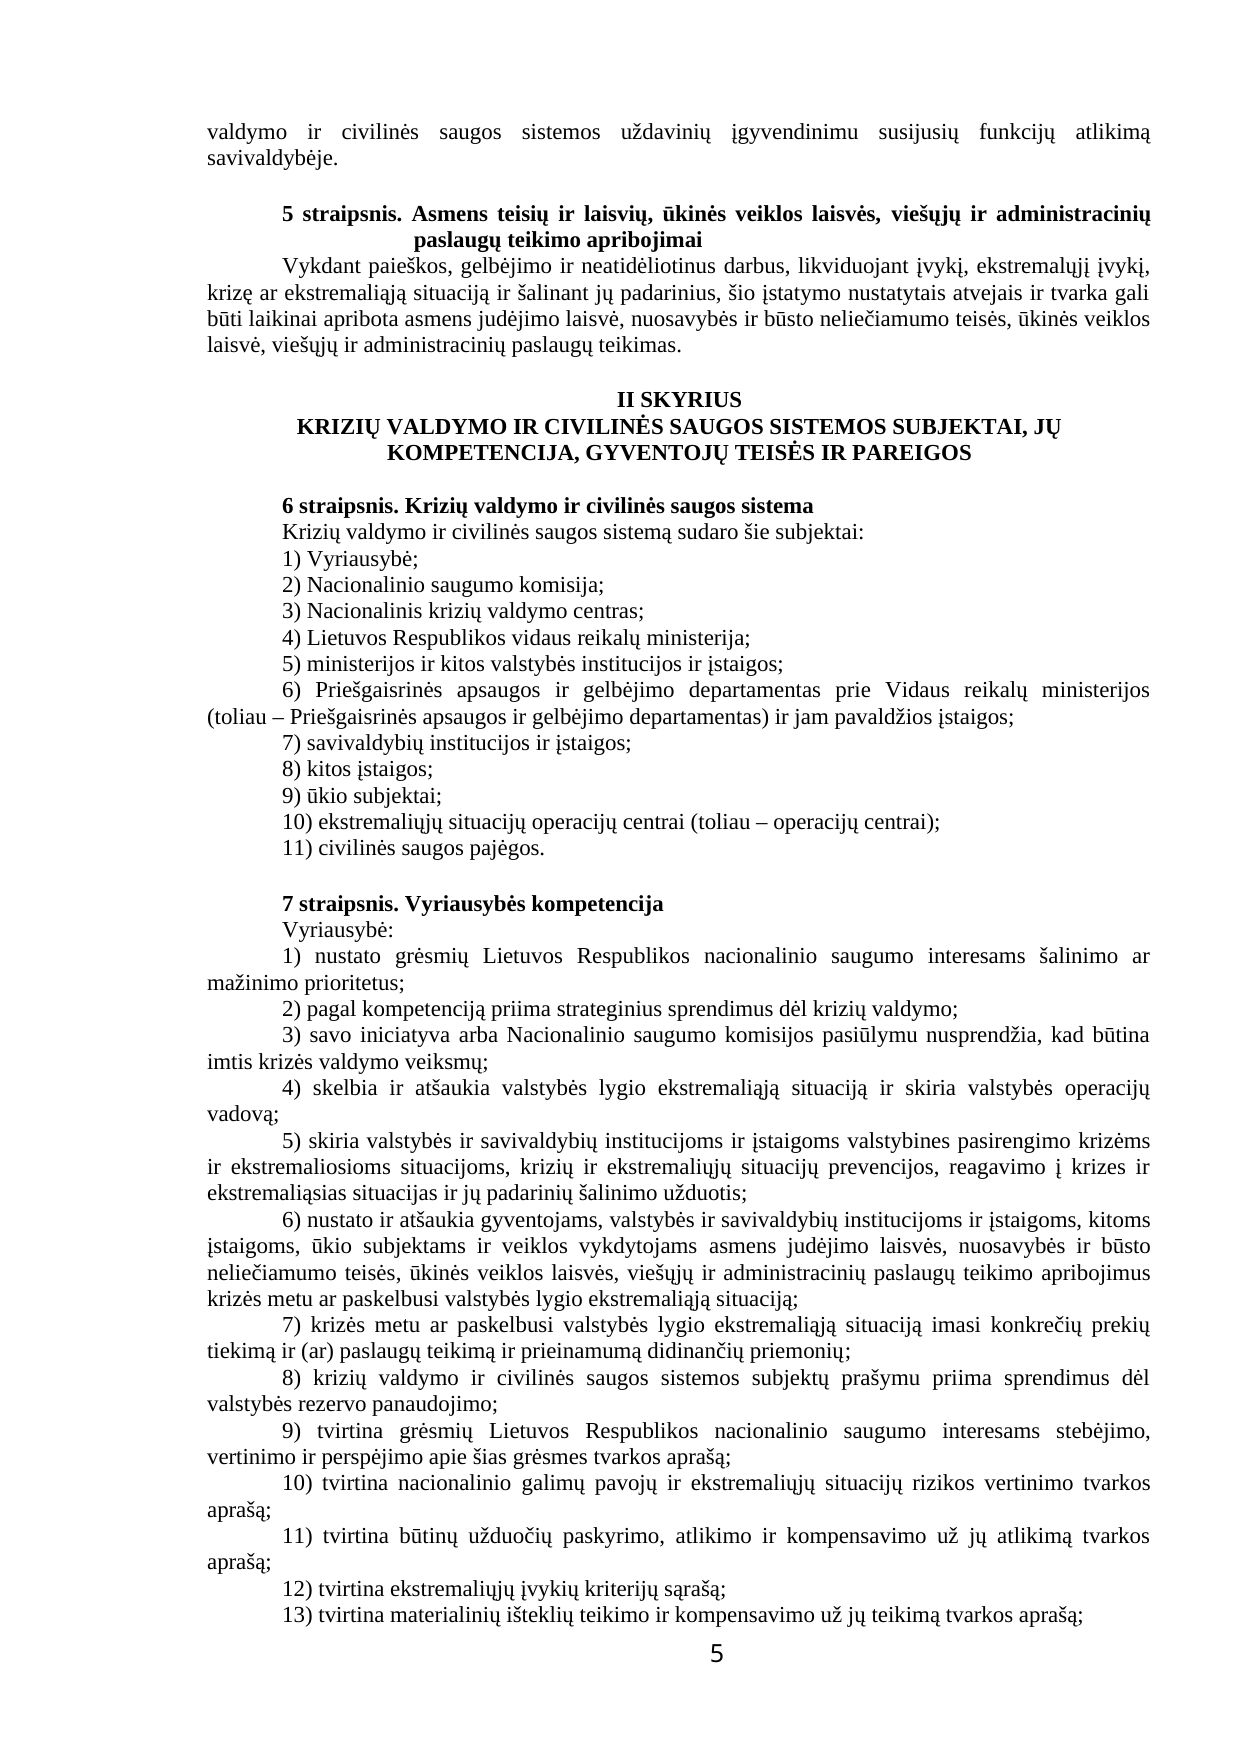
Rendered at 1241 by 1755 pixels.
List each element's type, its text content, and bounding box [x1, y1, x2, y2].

text 7) savivaldybių institucijos ir įstaigos; [207, 729, 1152, 755]
text 1) nustato grėsmių Lietuvos Respublikos nacionalinio saugumo interesams šalinimo ar mažinimo prioritetus; [207, 942, 1152, 995]
text 6 straipsnis. Krizių valdymo ir civilinės saugos sistema [207, 492, 1152, 518]
text 13) tvirtina materialinių išteklių teikimo ir kompensavimo už jų teikimą tvarkos aprašą; [207, 1601, 1152, 1627]
text 7 straipsnis. Vyriausybės kompetencija [207, 889, 1152, 916]
text Vykdant paieškos, gelbėjimo ir neatidėliotinus darbus, likviduojant įvykį, ekstremalųjį įvykį, krizę ar ekstremaliąją situaciją ir šalinant jų padarinius, šio įstatymo nustatytais atvejais ir tvarka gali būti laikinai apribota asmens judėjimo laisvė, nuosavybės ir būsto neliečiamumo teisės, ūkinės veiklos laisvė, viešųjų ir administracinių paslaugų teikimas. [207, 252, 1152, 358]
text 1) Vyriausybė; [207, 544, 1152, 571]
text 6) nustato ir atšaukia gyventojams, valstybės ir savivaldybių institucijoms ir įstaigoms, kitoms įstaigoms, ūkio subjektams ir veiklos vykdytojams asmens judėjimo laisvės, nuosavybės ir būsto neliečiamumo teisės, ūkinės veiklos laisvės, viešųjų ir administracinių paslaugų teikimo apribojimus krizės metu ar paskelbusi valstybės lygio ekstremaliąją situaciją; [207, 1206, 1152, 1311]
text 4) skelbia ir atšaukia valstybės lygio ekstremaliąją situaciją ir skiria valstybės operacijų vadovą; [207, 1074, 1152, 1127]
text 10) tvirtina nacionalinio galimų pavojų ir ekstremaliųjų situacijų rizikos vertinimo tvarkos aprašą; [207, 1469, 1152, 1522]
text 10) ekstremaliųjų situacijų operacijų centrai (toliau – operacijų centrai); [207, 808, 1152, 834]
text KRIZIŲ VALDYMO IR CIVILINĖS SAUGOS sistemOS SUBJEKTAI, JŲ kompetencija, GYVENTOJŲ TEISĖS IR PAREIGOS [207, 413, 1152, 466]
text 9) tvirtina grėsmių Lietuvos Respublikos nacionalinio saugumo interesams stebėjimo, vertinimo ir perspėjimo apie šias grėsmes tvarkos aprašą; [207, 1417, 1152, 1469]
text 5) skiria valstybės ir savivaldybių institucijoms ir įstaigoms valstybines pasirengimo krizėms ir ekstremaliosioms situacijoms, krizių ir ekstremaliųjų situacijų prevencijos, reagavimo į krizes ir ekstremaliąsias situacijas ir jų padarinių šalinimo užduotis; [207, 1127, 1152, 1206]
text 2) Nacionalinio saugumo komisija; [207, 571, 1152, 597]
text Krizių valdymo ir civilinės saugos sistemą sudaro šie subjektai: [207, 518, 1152, 544]
text II SKYRIUS [207, 386, 1152, 413]
text 5) ministerijos ir kitos valstybės institucijos ir įstaigos; [207, 650, 1152, 676]
text 11) tvirtina būtinų užduočių paskyrimo, atlikimo ir kompensavimo už jų atlikimą tvarkos aprašą; [207, 1522, 1152, 1575]
text 2) pagal kompetenciją priima strateginius sprendimus dėl krizių valdymo; [207, 995, 1152, 1021]
text 8) krizių valdymo ir civilinės saugos sistemos subjektų prašymu priima sprendimus dėl valstybės rezervo panaudojimo; [207, 1364, 1152, 1417]
text 3) savo iniciatyva arba Nacionalinio saugumo komisijos pasiūlymu nusprendžia, kad būtina imtis krizės valdymo veiksmų; [207, 1021, 1152, 1074]
text 12) tvirtina ekstremaliųjų įvykių kriterijų sąrašą; [207, 1575, 1152, 1601]
text 9) ūkio subjektai; [207, 782, 1152, 808]
text 5 straipsnis. Asmens teisių ir laisvių, ūkinės veiklos laisvės, viešųjų ir administracinių paslaugų teikimo apribojimai [282, 199, 1152, 252]
text 11) civilinės saugos pajėgos. [207, 834, 1152, 861]
text 8) kitos įstaigos; [207, 755, 1152, 782]
text Vyriausybė: [207, 916, 1152, 942]
text 6) Priešgaisrinės apsaugos ir gelbėjimo departamentas prie Vidaus reikalų ministerijos (toliau – Priešgaisrinės apsaugos ir gelbėjimo departamentas) ir jam pavaldžios įstaigos; [207, 676, 1152, 729]
text 7) krizės metu ar paskelbusi valstybės lygio ekstremaliąją situaciją imasi konkrečių prekių tiekimą ir (ar) paslaugų teikimą ir prieinamumą didinančių priemonių; [207, 1311, 1152, 1364]
text 3) Nacionalinis krizių valdymo centras; [207, 597, 1152, 624]
text valdymo ir civilinės saugos sistemos uždavinių įgyvendinimu susijusių funkcijų atlikimą savivaldybėje. [207, 118, 1152, 171]
text 4) Lietuvos Respublikos vidaus reikalų ministerija; [207, 624, 1152, 650]
